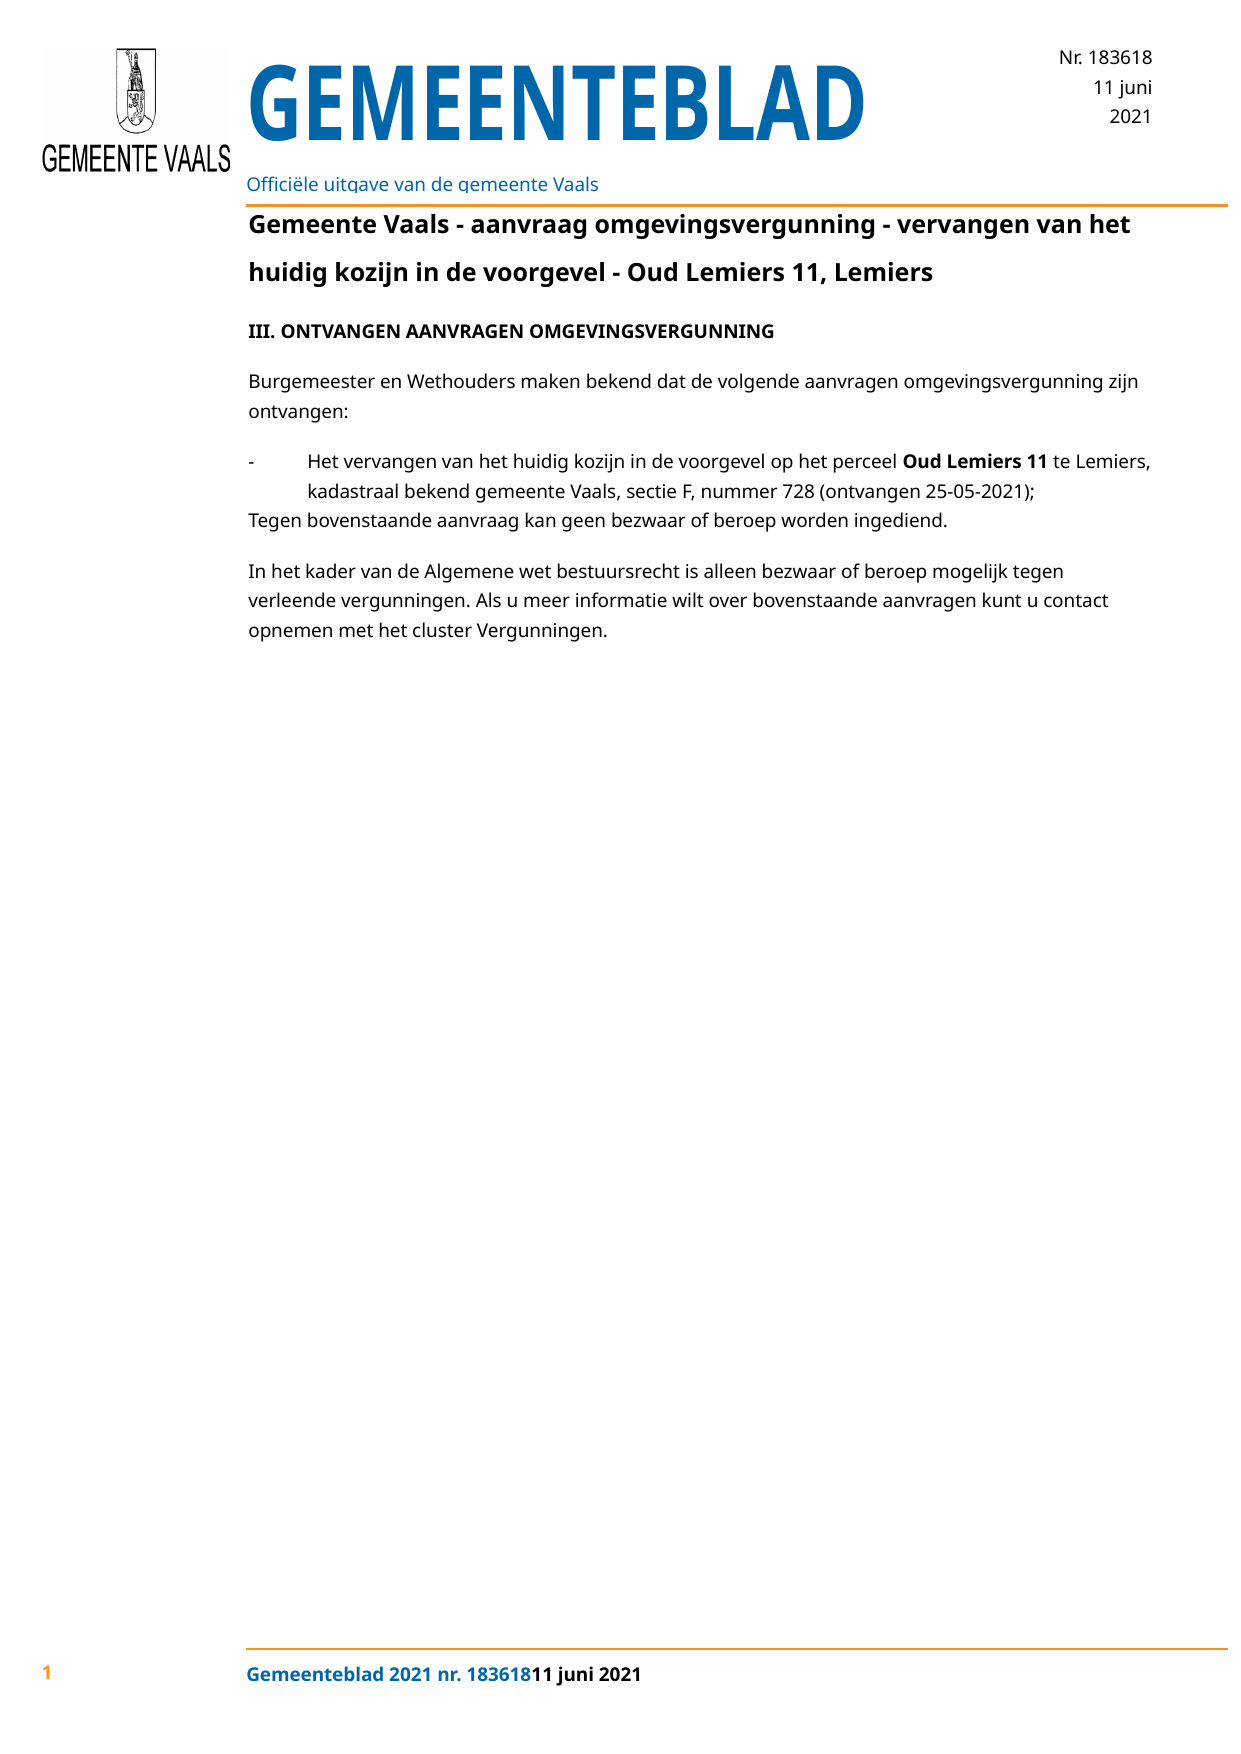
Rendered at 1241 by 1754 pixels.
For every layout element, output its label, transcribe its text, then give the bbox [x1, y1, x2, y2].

picture [41, 47, 231, 172]
text III. ONTVANGEN AANVRAGEN OMGEVINGSVERGUNNING [248, 318, 1152, 344]
list Het vervangen van het huidig kozijn in de voorgevel op het perceel Oud Lemiers 11 te Lemiers, kadastraal bekend gemeente Vaals, sectie F, nummer 728 (ontvangen 25-05-2021); [248, 448, 1152, 504]
text In het kader van de Algemene wet bestuursrecht is alleen bezwaar of beroep mogelijk tegen verleende vergunningen. Als u meer informatie wilt over bovenstaande aanvragen kunt u contact opnemen met het cluster Vergunningen. [248, 558, 1152, 643]
text Tegen bovenstaande aanvraag kan geen bezwaar of beroep worden ingediend. [248, 507, 1152, 533]
text Gemeente Vaals - aanvraag omgevingsvergunning - vervangen van het huidig kozijn in de voorgevel - Oud Lemiers 11, Lemiers [248, 207, 1152, 288]
text Burgemeester en Wethouders maken bekend dat de volgende aanvragen omgevingsvergunning zijn ontvangen: [248, 368, 1152, 424]
